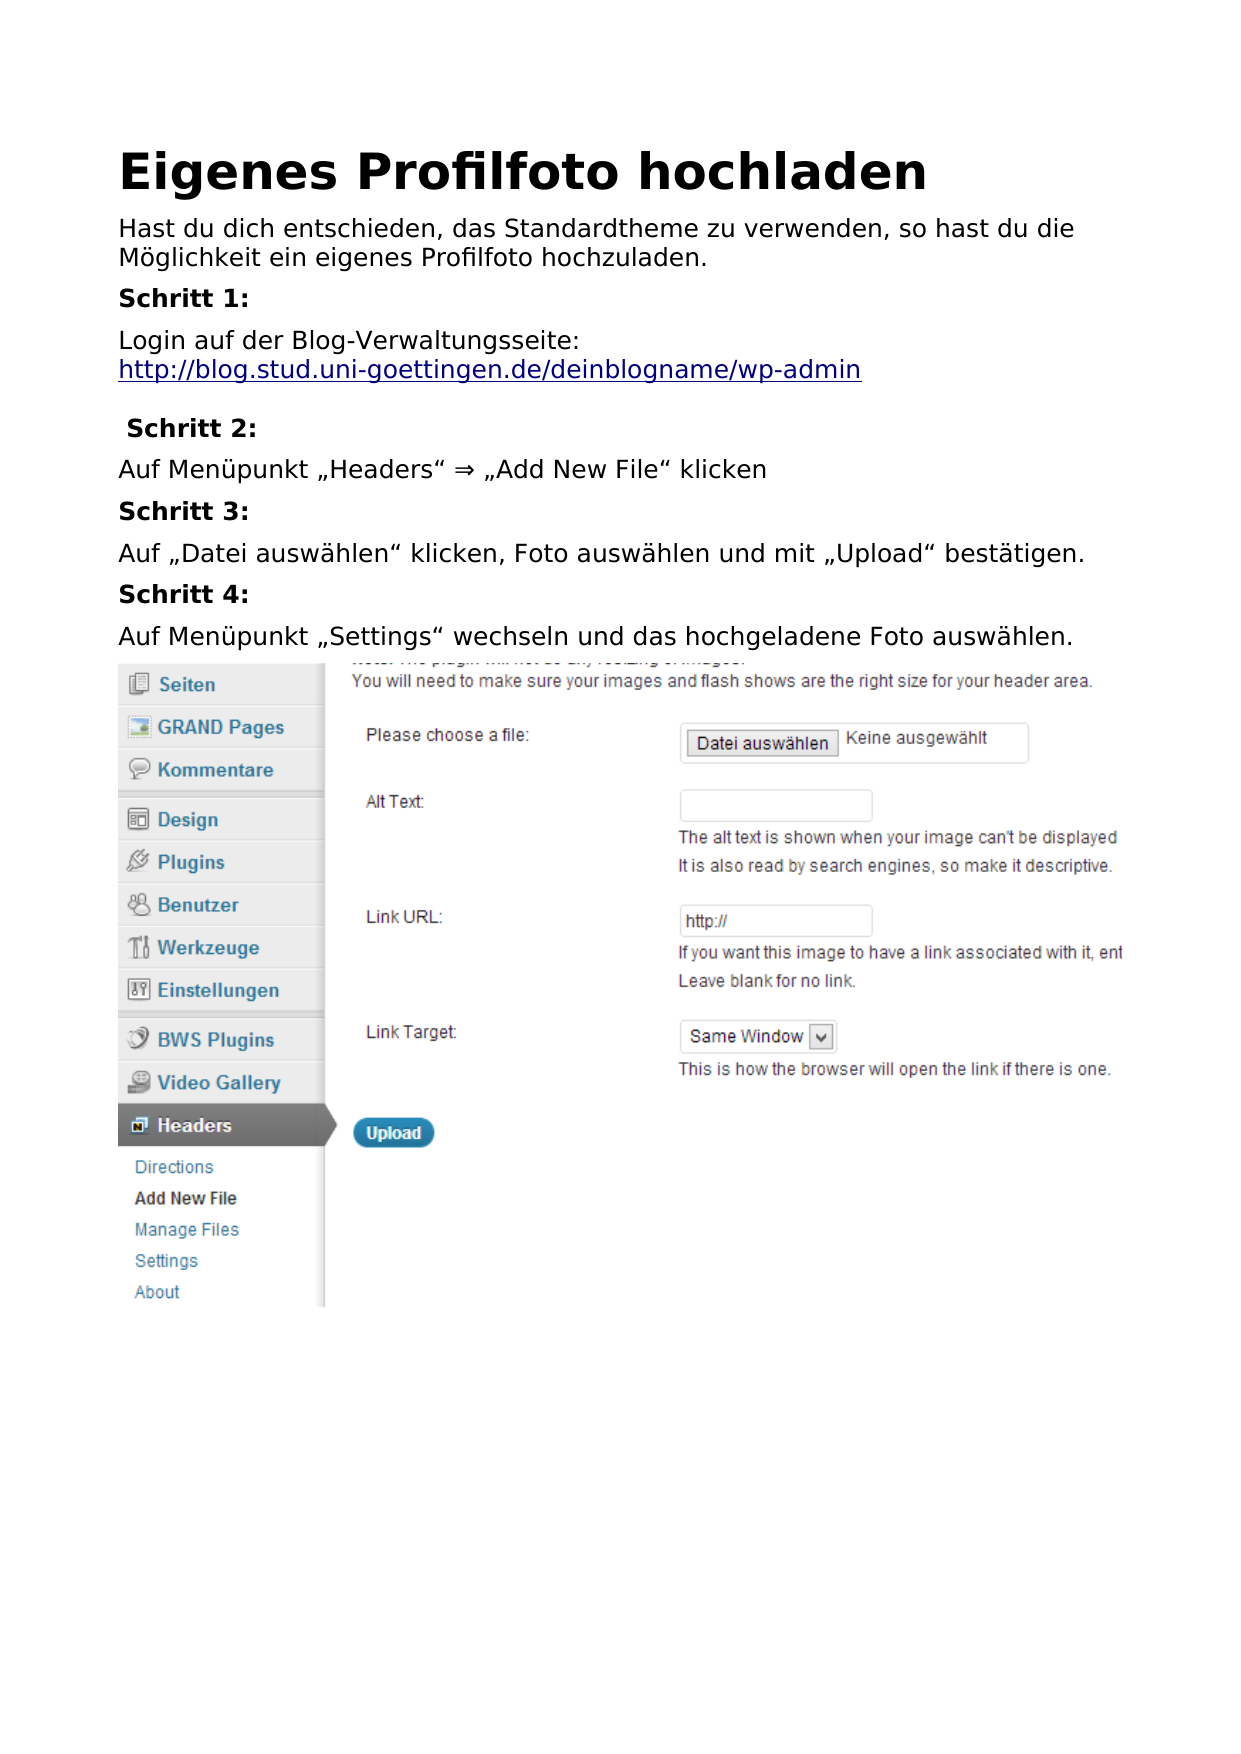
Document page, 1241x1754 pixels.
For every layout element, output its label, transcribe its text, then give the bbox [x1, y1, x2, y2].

text Schritt 3: [118, 497, 1122, 526]
text Auf Menüpunkt „Settings“ wechseln und das hochgeladene Foto auswählen. [118, 622, 1122, 651]
text Auf Menüpunkt „Headers“ ⇒ „Add New File“ klicken [118, 456, 1122, 485]
subtitle Eigenes Profilfoto hochladen [118, 143, 1122, 201]
text Schritt 4: [118, 581, 1122, 610]
text Auf „Datei auswählen“ klicken, Foto auswählen und mit „Upload“ bestätigen. [118, 539, 1122, 568]
picture [118, 663, 1123, 1307]
text Hast du dich entschieden, das Standardtheme zu verwenden, so hast du die Möglichkeit ein eigenes Profilfoto hochzuladen. [118, 214, 1122, 272]
text Schritt 1: [118, 285, 1122, 314]
text Login auf der Blog-Verwaltungsseite: http://blog.stud.uni-goettingen.de/deinblogname/wp-admin Schritt 2: [118, 326, 1122, 443]
